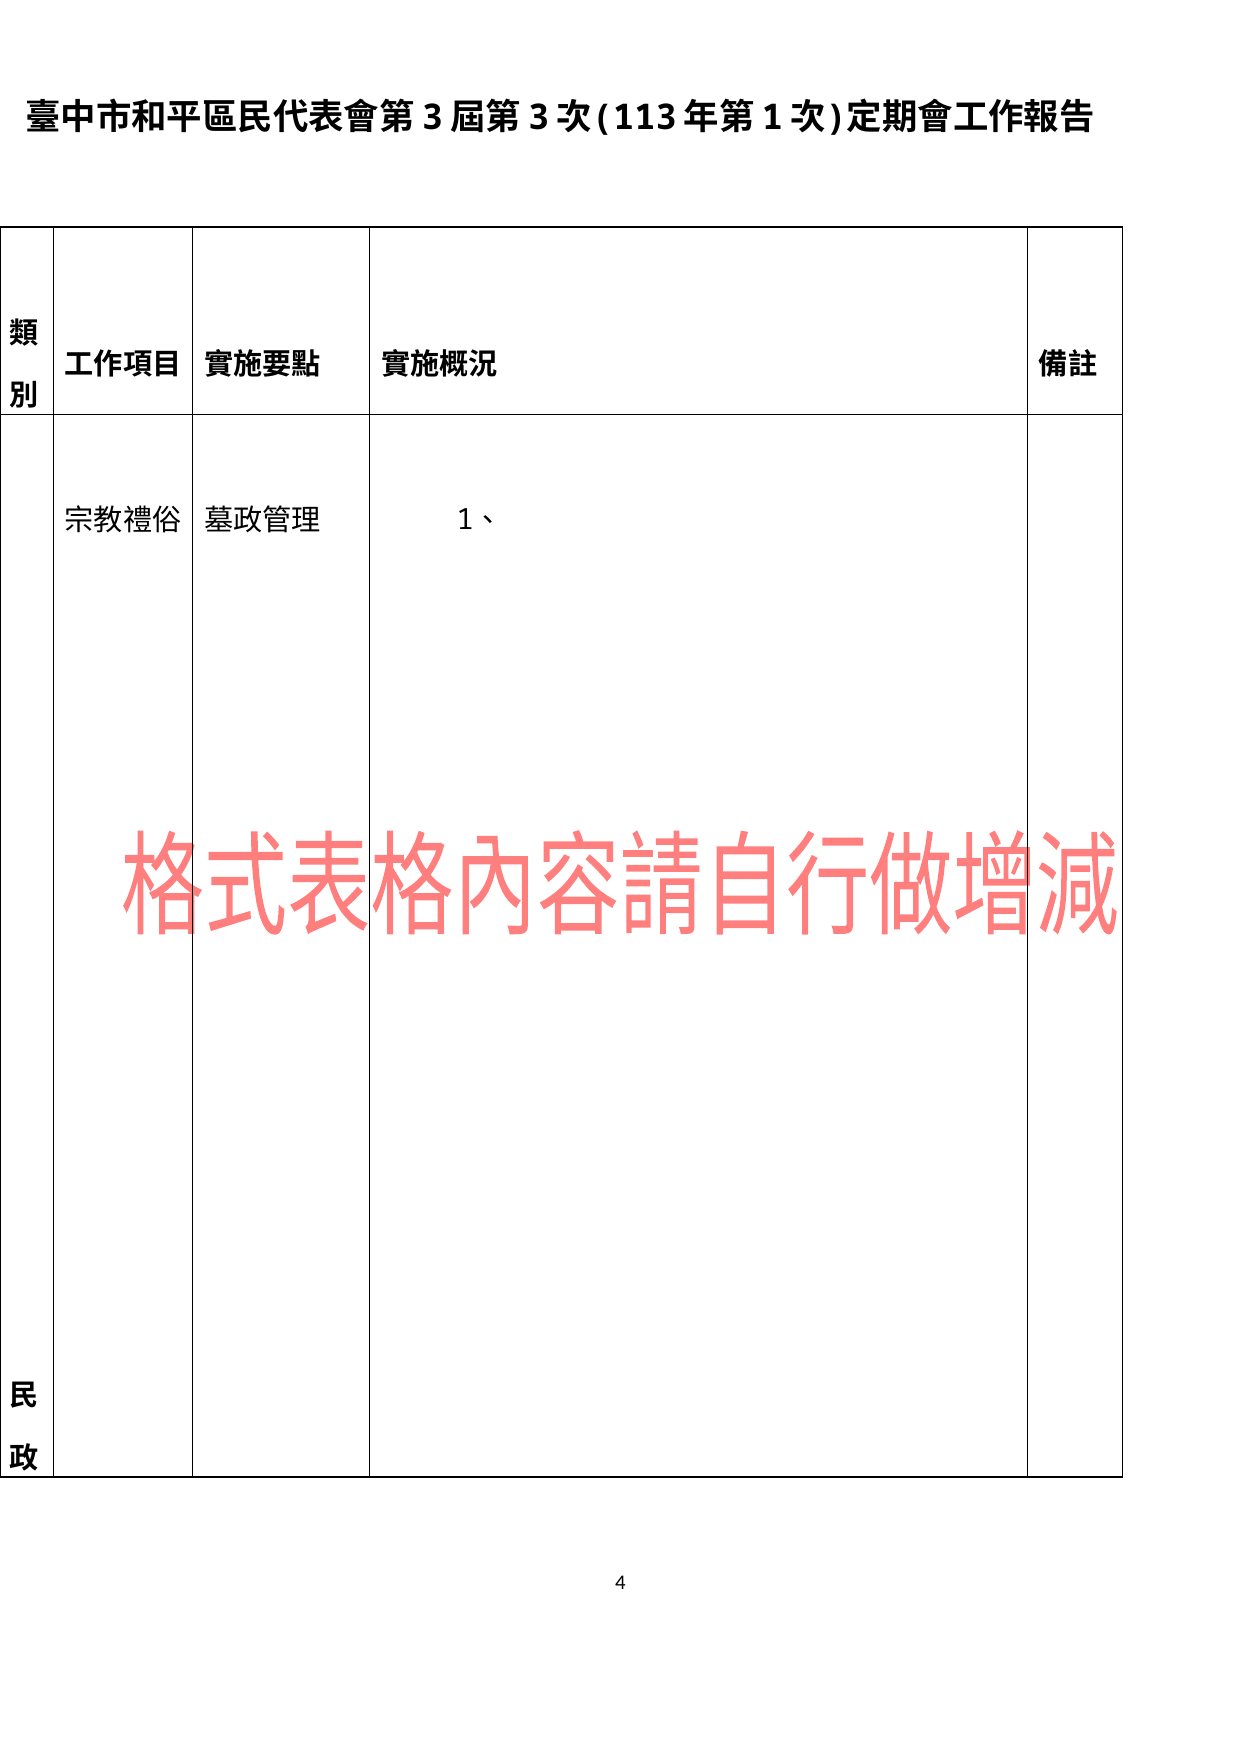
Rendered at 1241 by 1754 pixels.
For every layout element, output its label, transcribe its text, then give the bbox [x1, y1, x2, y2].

table_cell 民政 [1, 415, 53, 1476]
table_cell 墓政管理 [193, 415, 369, 1476]
table_cell [989, 854, 1003, 878]
table_header 實施概況 [370, 228, 1027, 414]
table_header 工作項目 [54, 228, 192, 414]
table_cell 宗教禮俗 [54, 415, 192, 1476]
table_cell [1028, 415, 1122, 1476]
table_header 類別 [1, 228, 53, 414]
table_header 實施要點 [193, 228, 369, 414]
table_header 備註 [1028, 228, 1122, 414]
table_cell [1009, 854, 1024, 878]
table_cell [370, 415, 1027, 1476]
